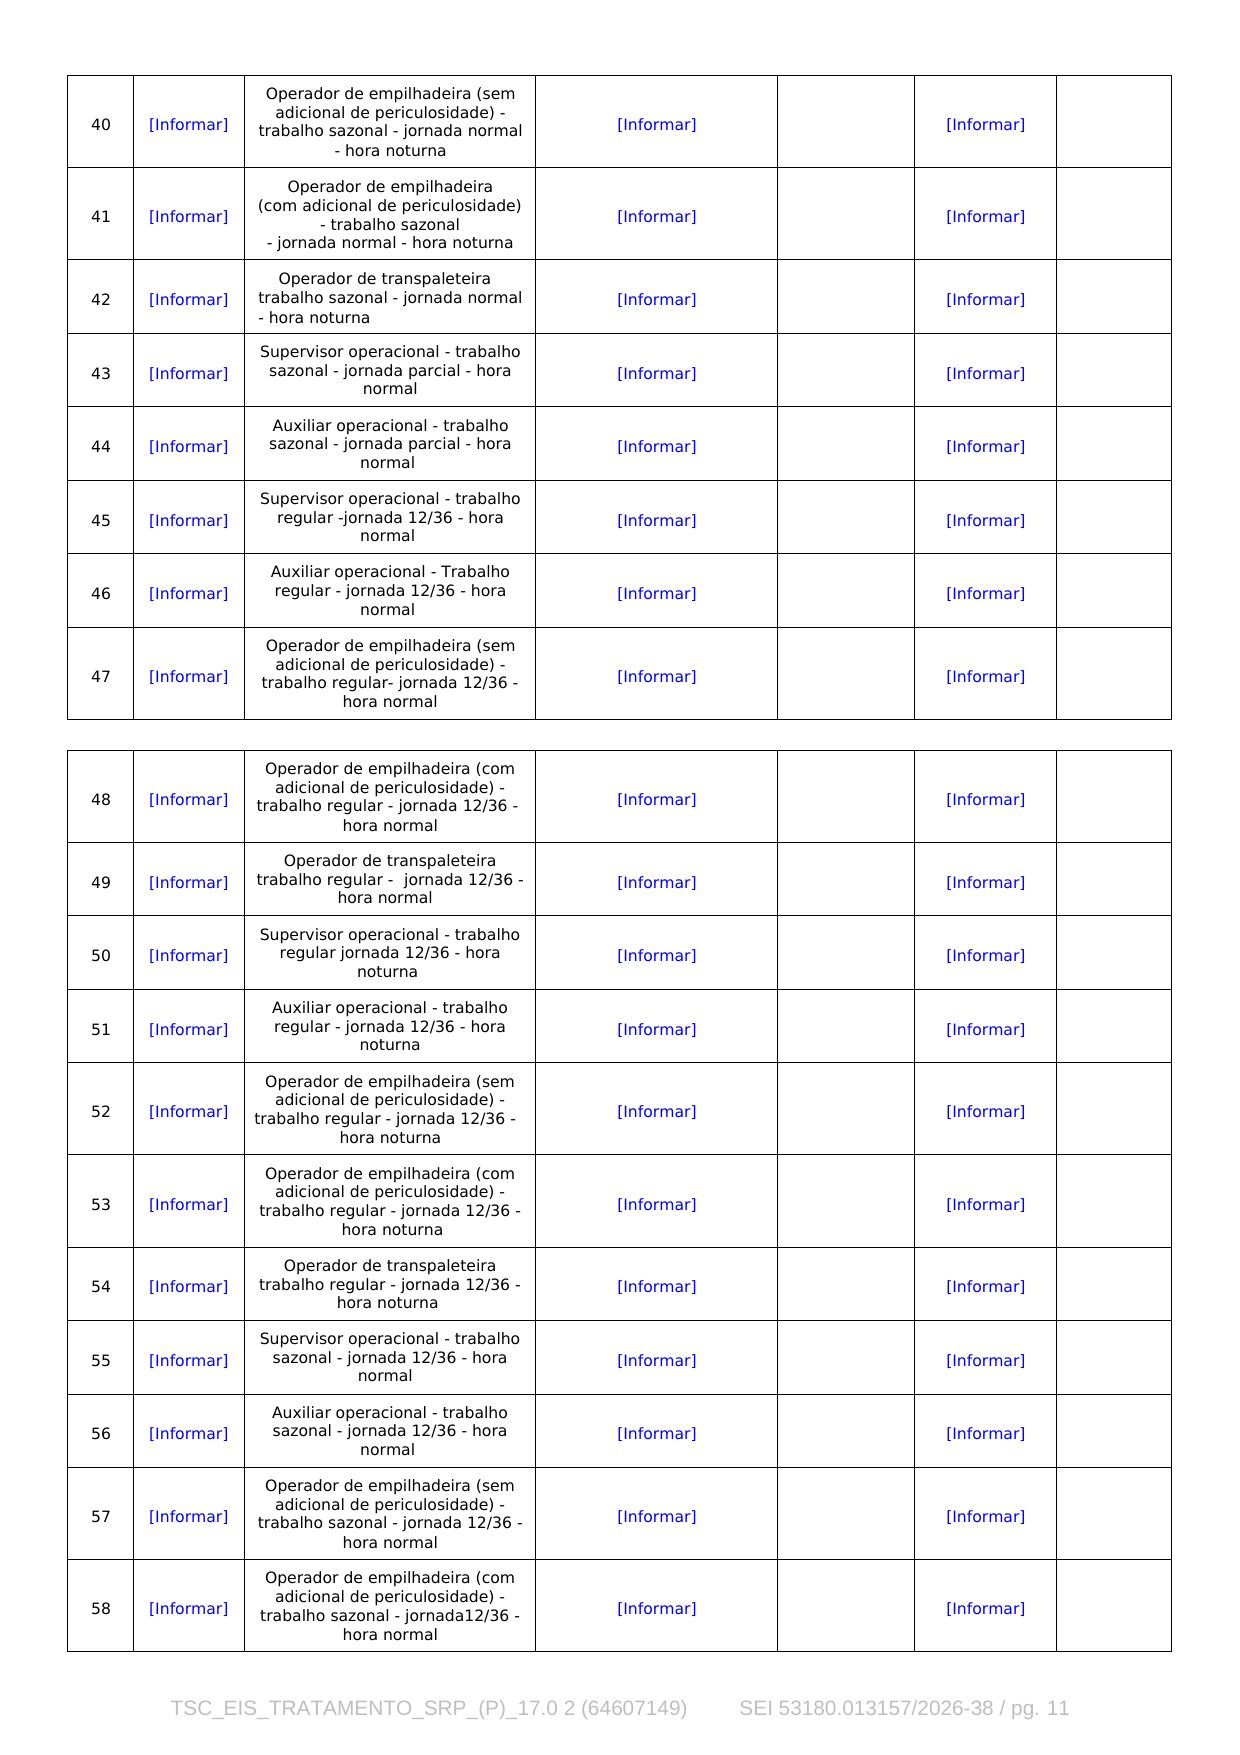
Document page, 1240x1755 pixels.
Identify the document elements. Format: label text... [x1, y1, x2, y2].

table_cell [Informar] [134, 1321, 244, 1393]
table_cell 42 [68, 260, 133, 333]
table_cell [Informar] [134, 76, 244, 167]
table_cell [778, 260, 914, 333]
table_cell [778, 334, 914, 406]
table_cell 52 [68, 1063, 133, 1154]
table_cell [778, 1155, 914, 1247]
table_cell [1057, 1248, 1171, 1320]
table_cell 57 [68, 1468, 133, 1559]
table_cell Operador de empilhadeira (sem adicional de periculosidade) - trabalho regular - jornada 12/36 - hora noturna [245, 1063, 535, 1154]
table_cell 46 [68, 554, 133, 627]
table_cell Operador de empilhadeira (sem adicional de periculosidade) - trabalho sazonal - jornada 12/36 - hora normal [245, 1468, 535, 1559]
table_cell Supervisor operacional - trabalho sazonal - jornada parcial - hora normal [245, 334, 535, 406]
table_cell Supervisor operacional - trabalho regular -jornada 12/36 - hora normal [245, 481, 535, 553]
table_cell Auxiliar operacional - trabalho sazonal - jornada parcial - hora normal [245, 407, 535, 480]
table_cell [Informar] [915, 1321, 1056, 1393]
table_cell [1057, 554, 1171, 627]
table_cell [Informar] [915, 1468, 1056, 1559]
table_cell [778, 554, 914, 627]
table_cell [Informar] [134, 916, 244, 989]
table_cell [1057, 1063, 1171, 1154]
table_cell [Informar] [134, 1155, 244, 1247]
table_cell [Informar] [536, 407, 777, 480]
table_cell [778, 843, 914, 915]
table_cell [1057, 843, 1171, 915]
table_cell Supervisor operacional - trabalho sazonal - jornada 12/36 - hora normal [245, 1321, 535, 1393]
table_cell [778, 990, 914, 1062]
table_cell Operador de empilhadeira (com adicional de periculosidade) - trabalho regular - jornada 12/36 - hora noturna [245, 1155, 535, 1247]
table_cell Operador de transpaleteira trabalho regular - jornada 12/36 - hora normal [245, 843, 535, 915]
table_cell [1057, 168, 1171, 259]
table_header [778, 751, 914, 842]
table_cell 50 [68, 916, 133, 989]
table_cell Operador de empilhadeira (com adicional de periculosidade) - trabalho sazonal - jornada normal - hora noturna [245, 168, 535, 259]
table_cell Auxiliar operacional - trabalho regular - jornada 12/36 - hora noturna [245, 990, 535, 1062]
table_cell 51 [68, 990, 133, 1062]
table_cell Operador de empilhadeira (sem adicional de periculosidade) - trabalho sazonal - jornada normal - hora noturna [245, 76, 535, 167]
table_cell [Informar] [536, 628, 777, 719]
table_cell [Informar] [915, 1063, 1056, 1154]
table_cell 44 [68, 407, 133, 480]
table_cell [Informar] [915, 481, 1056, 553]
table_cell [778, 1063, 914, 1154]
table_cell [Informar] [536, 1468, 777, 1559]
table_header [Informar] [134, 751, 244, 842]
table_cell [Informar] [915, 260, 1056, 333]
table_cell [Informar] [915, 334, 1056, 406]
table_cell [1057, 990, 1171, 1062]
table_cell 58 [68, 1560, 133, 1651]
table_cell [Informar] [134, 1395, 244, 1467]
table_cell 56 [68, 1395, 133, 1467]
table_cell [Informar] [536, 168, 777, 259]
table_cell [778, 168, 914, 259]
table_cell [Informar] [536, 554, 777, 627]
table_cell [1057, 1321, 1171, 1393]
table_cell [Informar] [134, 481, 244, 553]
table_cell [Informar] [536, 916, 777, 989]
table_cell [778, 1395, 914, 1467]
table_cell [Informar] [536, 260, 777, 333]
table_header Operador de empilhadeira (com adicional de periculosidade) - trabalho regular - jornada 12/36 - hora normal [245, 751, 535, 842]
table_cell 55 [68, 1321, 133, 1393]
table_cell [Informar] [915, 916, 1056, 989]
table_cell [1057, 76, 1171, 167]
table_cell [Informar] [915, 628, 1056, 719]
table_cell [1057, 628, 1171, 719]
table_cell [Informar] [536, 334, 777, 406]
table_cell Supervisor operacional - trabalho regular jornada 12/36 - hora noturna [245, 916, 535, 989]
table_cell [Informar] [536, 1063, 777, 1154]
table_cell [Informar] [134, 168, 244, 259]
table_cell [778, 1468, 914, 1559]
table_cell [Informar] [134, 407, 244, 480]
table_cell [Informar] [134, 1063, 244, 1154]
table_cell [Informar] [536, 1155, 777, 1247]
table_cell [Informar] [134, 843, 244, 915]
table_cell [778, 407, 914, 480]
table_cell [Informar] [134, 990, 244, 1062]
table_cell [Informar] [536, 843, 777, 915]
table_cell [778, 1248, 914, 1320]
table_cell [778, 1560, 914, 1651]
table_cell [1057, 260, 1171, 333]
table_cell 54 [68, 1248, 133, 1320]
table_cell [Informar] [915, 1248, 1056, 1320]
table_cell 47 [68, 628, 133, 719]
table_cell [Informar] [536, 1248, 777, 1320]
table_cell [Informar] [915, 407, 1056, 480]
table_cell [778, 481, 914, 553]
table_cell [Informar] [915, 76, 1056, 167]
table_cell [1057, 1395, 1171, 1467]
table_cell Operador de empilhadeira (sem adicional de periculosidade) - trabalho regular- jornada 12/36 - hora normal [245, 628, 535, 719]
table_cell 45 [68, 481, 133, 553]
table_cell [Informar] [915, 1560, 1056, 1651]
table_cell [1057, 916, 1171, 989]
table_cell Auxiliar operacional - Trabalho regular - jornada 12/36 - hora normal [245, 554, 535, 627]
table_header 48 [68, 751, 133, 842]
table_cell [1057, 481, 1171, 553]
table_cell [Informar] [536, 76, 777, 167]
table_cell 53 [68, 1155, 133, 1247]
table_cell 49 [68, 843, 133, 915]
table_header [1057, 751, 1171, 842]
table_cell [1057, 407, 1171, 480]
table_cell [Informar] [536, 1560, 777, 1651]
table_cell [778, 1321, 914, 1393]
table_cell [Informar] [915, 1155, 1056, 1247]
table_cell [Informar] [915, 990, 1056, 1062]
table_cell [1057, 1468, 1171, 1559]
table_cell [Informar] [134, 1248, 244, 1320]
table_cell [Informar] [536, 1395, 777, 1467]
table_cell [Informar] [134, 554, 244, 627]
table_cell Operador de empilhadeira (com adicional de periculosidade) - trabalho sazonal - jornada12/36 - hora normal [245, 1560, 535, 1651]
table_cell [778, 628, 914, 719]
table_cell [Informar] [134, 260, 244, 333]
table_cell [Informar] [536, 481, 777, 553]
table_cell [Informar] [915, 168, 1056, 259]
table_cell [1057, 1560, 1171, 1651]
table_cell 40 [68, 76, 133, 167]
table_cell [Informar] [134, 628, 244, 719]
table_cell [Informar] [536, 1321, 777, 1393]
table_cell [1057, 1155, 1171, 1247]
table_cell [Informar] [134, 1560, 244, 1651]
table_cell [Informar] [915, 843, 1056, 915]
table_cell 43 [68, 334, 133, 406]
table_cell Operador de transpaleteira trabalho regular - jornada 12/36 - hora noturna [245, 1248, 535, 1320]
table_cell [Informar] [134, 334, 244, 406]
table_cell Auxiliar operacional - trabalho sazonal - jornada 12/36 - hora normal [245, 1395, 535, 1467]
table_header [Informar] [915, 751, 1056, 842]
table_cell [Informar] [915, 1395, 1056, 1467]
table_cell [Informar] [915, 554, 1056, 627]
table_header [Informar] [536, 751, 777, 842]
table_cell [Informar] [134, 1468, 244, 1559]
table_cell [1057, 334, 1171, 406]
table_cell [778, 76, 914, 167]
table_cell Operador de transpaleteira trabalho sazonal - jornada normal - hora noturna [245, 260, 535, 333]
table_cell [778, 916, 914, 989]
table_cell 41 [68, 168, 133, 259]
table_cell [Informar] [536, 990, 777, 1062]
